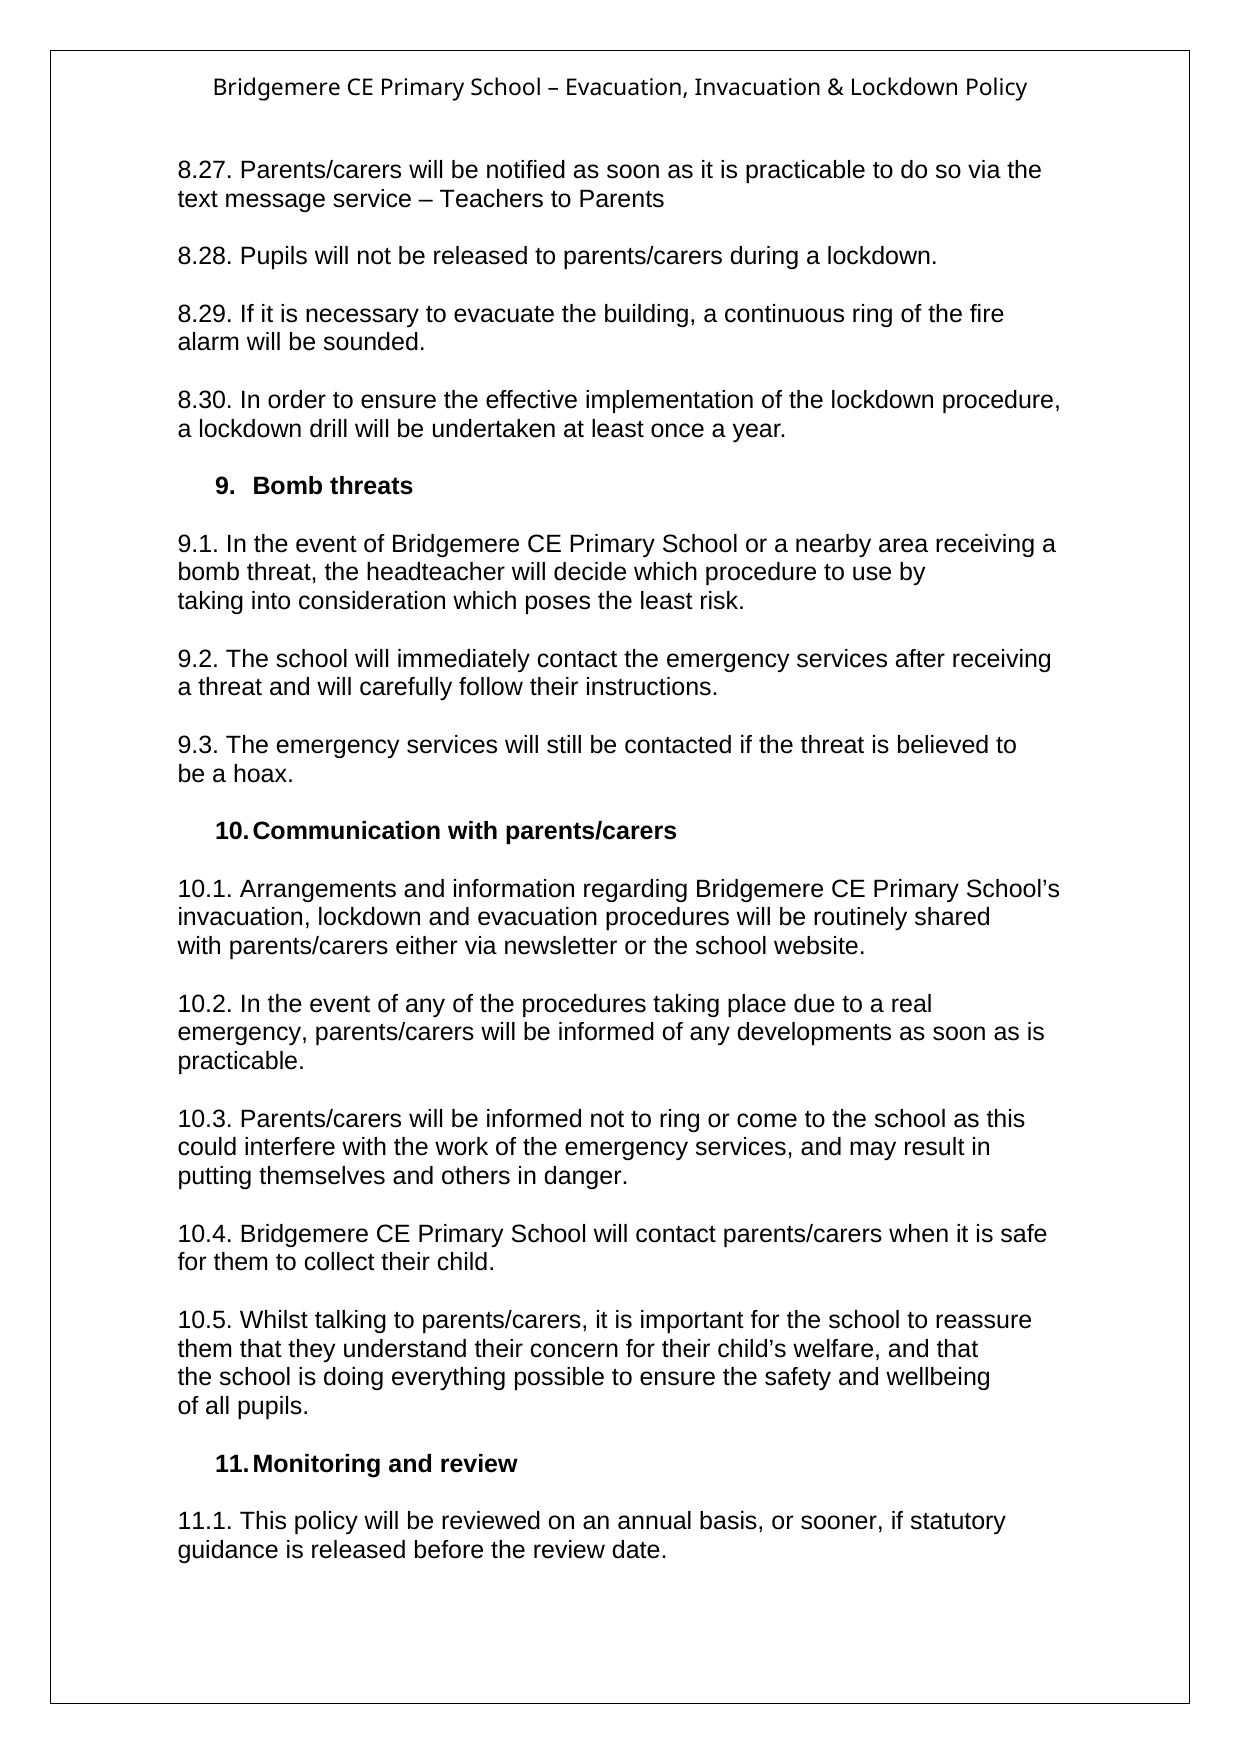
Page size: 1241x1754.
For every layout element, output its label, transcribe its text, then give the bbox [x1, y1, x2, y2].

text of all pupils. [177, 1391, 1063, 1420]
text practicable. [177, 1046, 1063, 1075]
text 9.2. The school will immediately contact the emergency services after receiving [177, 644, 1063, 672]
text with parents/carers either via newsletter or the school website. [177, 931, 1063, 960]
text 8.27. Parents/carers will be notified as soon as it is practicable to do so via the [177, 155, 1063, 184]
text a threat and will carefully follow their instructions. [177, 672, 1063, 701]
text them that they understand their concern for their child’s welfare, and that [177, 1334, 1063, 1362]
text 11.1. This policy will be reviewed on an annual basis, or sooner, if statutory [177, 1506, 1063, 1535]
text 9.1. In the event of Bridgemere CE Primary School or a nearby area receiving a [177, 529, 1063, 557]
text 10.5. Whilst talking to parents/carers, it is important for the school to reassure [177, 1305, 1063, 1334]
text 10.4. Bridgemere CE Primary School will contact parents/carers when it is safe for them to collect their child. [177, 1219, 1063, 1276]
text the school is doing everything possible to ensure the safety and wellbeing [177, 1362, 1063, 1391]
text guidance is released before the review date. [177, 1535, 1063, 1564]
text text message service – Teachers to Parents [177, 184, 1063, 212]
text 10.2. In the event of any of the procedures taking place due to a real emergency, parents/carers will be informed of any developments as soon as is [177, 989, 1063, 1046]
list Bomb threats [215, 471, 1063, 500]
text 8.29. If it is necessary to evacuate the building, a continuous ring of the fire [177, 299, 1063, 327]
text 9.3. The emergency services will still be contacted if the threat is believed to [177, 730, 1063, 759]
text 8.28. Pupils will not be released to parents/carers during a lockdown. [177, 241, 1063, 270]
text putting themselves and others in danger. [177, 1161, 1063, 1190]
text be a hoax. [177, 759, 1063, 787]
text taking into consideration which poses the least risk. [177, 586, 1063, 615]
text 10.3. Parents/carers will be informed not to ring or come to the school as this [177, 1104, 1063, 1132]
text invacuation, lockdown and evacuation procedures will be routinely shared [177, 902, 1063, 931]
list Communication with parents/carers [215, 816, 1063, 845]
text 10.1. Arrangements and information regarding Bridgemere CE Primary School’s [177, 874, 1063, 902]
text could interfere with the work of the emergency services, and may result in [177, 1132, 1063, 1161]
list Monitoring and review [215, 1449, 1063, 1477]
text alarm will be sounded. [177, 327, 1063, 356]
text bomb threat, the headteacher will decide which procedure to use by [177, 557, 1063, 586]
text 8.30. In order to ensure the effective implementation of the lockdown procedure, a lockdown drill will be undertaken at least once a year. [177, 385, 1063, 442]
